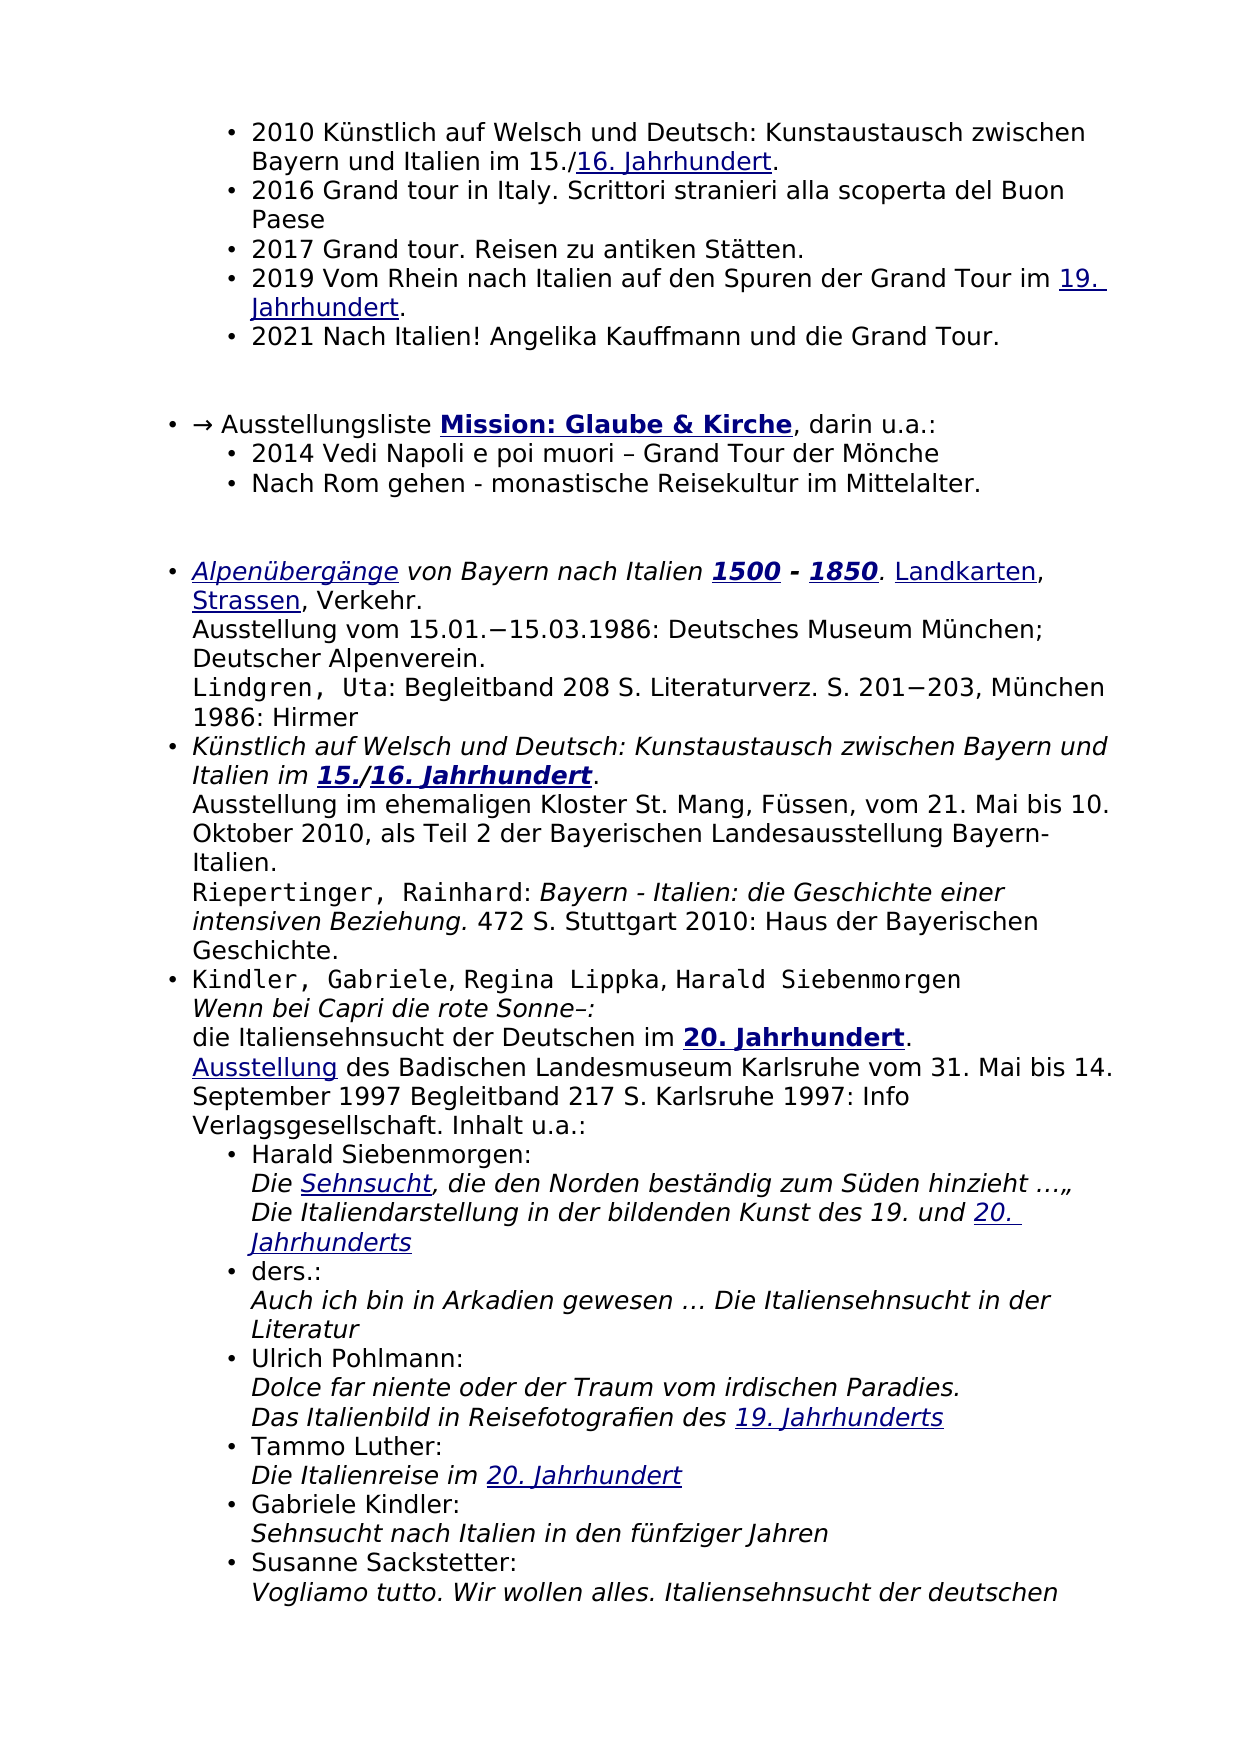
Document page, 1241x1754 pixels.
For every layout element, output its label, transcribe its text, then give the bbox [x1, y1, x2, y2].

list Nach Rom gehen - monastische Reisekultur im Mittelalter. [236, 469, 1122, 498]
list 2019 Vom Rhein nach Italien auf den Spuren der Grand Tour im 19. Jahrhundert. [236, 264, 1122, 322]
list Künstlich auf Welsch und Deutsch: Kunstaustausch zwischen Bayern und Italien im 15./16. Jahrhundert. Ausstellung im ehemaligen Kloster St. Mang, Füssen, vom 21. Mai bis 10. Oktober 2010, als Teil 2 der Bayerischen Landesausstellung Bayern-Italien. Riepertinger, Rainhard: Bayern - Italien: die Geschichte einer intensiven Beziehung. 472 S. Stuttgart 2010: Haus der Bayerischen Geschichte. [177, 732, 1122, 965]
list → Ausstellungsliste Mission: Glaube & Kirche, darin u.a.: [177, 410, 1122, 439]
list Susanne Sackstetter: Vogliamo tutto. Wir wollen alles. Italiensehnsucht der deutschen [236, 1548, 1122, 1607]
list Ulrich Pohlmann: Dolce far niente oder der Traum vom irdischen Paradies. Das Italienbild in Reisefotografien des 19. Jahrhunderts [236, 1344, 1122, 1432]
list Alpenübergänge von Bayern nach Italien 1500 - 1850. Landkarten, Strassen, Verkehr. Ausstellung vom 15.01.−15.03.1986: Deutsches Museum München; Deutscher Alpenverein. Lindgren, Uta: Begleitband 208 S. Literaturverz. S. 201−203, München 1986: Hirmer [177, 557, 1122, 732]
list Gabriele Kindler: Sehnsucht nach Italien in den fünfziger Jahren [236, 1490, 1122, 1548]
list Harald Siebenmorgen: Die Sehnsucht, die den Norden beständig zum Süden hinzieht …„ Die Italiendarstellung in der bildenden Kunst des 19. und 20. Jahrhunderts [236, 1140, 1122, 1257]
list 2016 Grand tour in Italy. Scrittori stranieri alla scoperta del Buon Paese [236, 176, 1122, 235]
list Kindler, Gabriele, Regina Lippka, Harald Siebenmorgen Wenn bei Capri die rote Sonne–: die Italiensehnsucht der Deutschen im 20. Jahrhundert. Ausstellung des Badischen Landesmuseum Karlsruhe vom 31. Mai bis 14. September 1997 Begleitband 217 S. Karlsruhe 1997: Info Verlagsgesellschaft. Inhalt u.a.: [177, 965, 1122, 1140]
list ders.: Auch ich bin in Arkadien gewesen … Die Italiensehnsucht in der Literatur [236, 1257, 1122, 1344]
list 2021 Nach Italien! Angelika Kauffmann und die Grand Tour. [236, 322, 1122, 351]
list 2017 Grand tour. Reisen zu antiken Stätten. [236, 235, 1122, 264]
list Tammo Luther: Die Italienreise im 20. Jahrhundert [236, 1432, 1122, 1490]
list 2014 Vedi Napoli e poi muori – Grand Tour der Mönche [236, 439, 1122, 469]
list 2010 Künstlich auf Welsch und Deutsch: Kunstaustausch zwischen Bayern und Italien im 15./16. Jahrhundert. [236, 118, 1122, 176]
